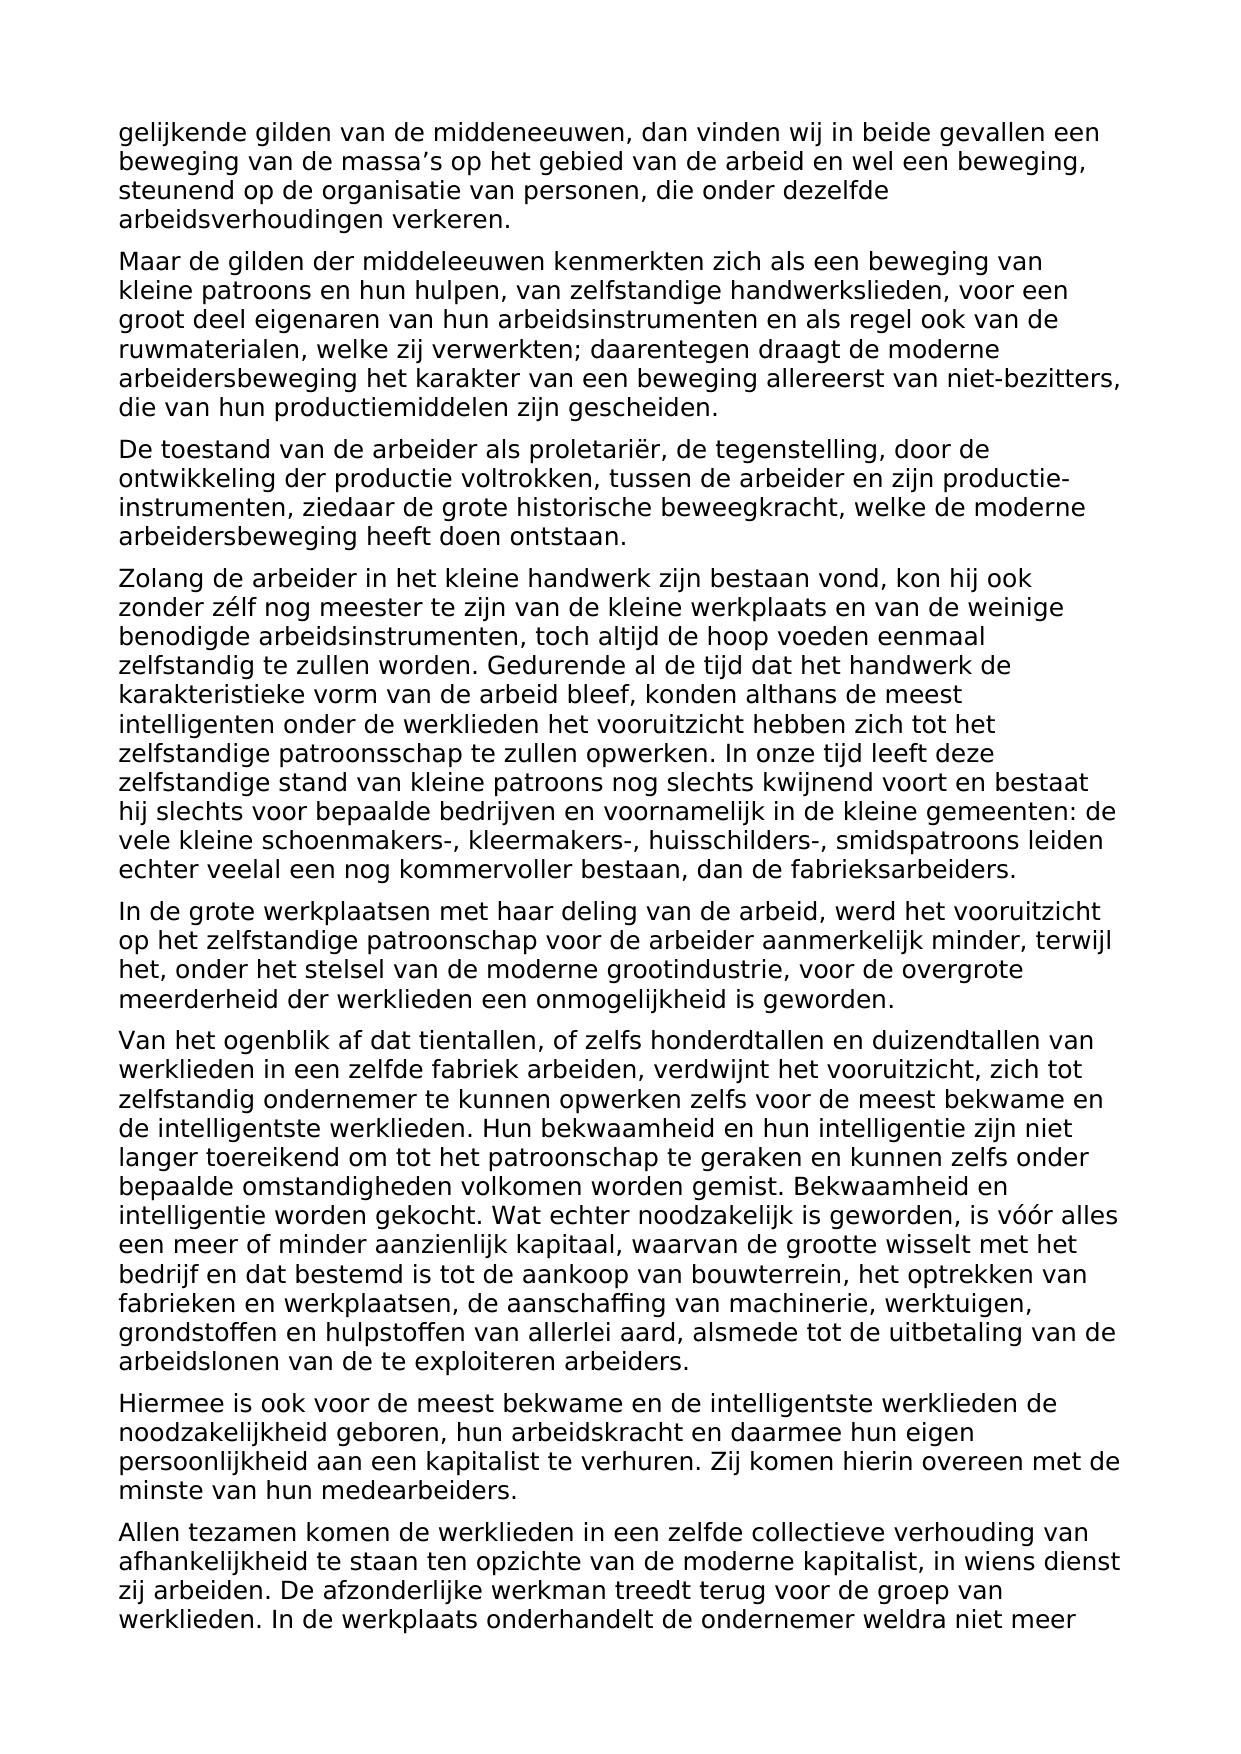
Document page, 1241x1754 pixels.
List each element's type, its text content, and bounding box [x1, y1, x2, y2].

text Allen tezamen komen de werklieden in een zelfde collectieve verhouding van afhankelijkheid te staan ten opzichte van de moderne kapitalist, in wiens dienst zij arbeiden. De afzonderlijke werkman treedt terug voor de groep van werklieden. In de werkplaats onderhandelt de ondernemer weldra niet meer [118, 1518, 1122, 1635]
text gelijkende gilden van de middeneeuwen, dan vinden wij in beide gevallen een beweging van de massa’s op het gebied van de arbeid en wel een beweging, steunend op de organisatie van personen, die onder dezelfde arbeidsverhoudingen verkeren. [118, 118, 1122, 235]
text Zolang de arbeider in het kleine handwerk zijn bestaan vond, kon hij ook zonder zélf nog meester te zijn van de kleine werkplaats en van de weinige benodigde arbeidsinstrumenten, toch altijd de hoop voeden eenmaal zelfstandig te zullen worden. Gedurende al de tijd dat het handwerk de karakteristieke vorm van de arbeid bleef, konden althans de meest intelligenten onder de werklieden het vooruitzicht hebben zich tot het zelfstandige patroonsschap te zullen opwerken. In onze tijd leeft deze zelfstandige stand van kleine patroons nog slechts kwijnend voort en bestaat hij slechts voor bepaalde bedrijven en voornamelijk in de kleine gemeenten: de vele kleine schoenmakers-, kleermakers-, huisschilders-, smidspatroons leiden echter veelal een nog kommervoller bestaan, dan de fabrieksarbeiders. [118, 564, 1122, 885]
text In de grote werkplaatsen met haar deling van de arbeid, werd het vooruitzicht op het zelfstandige patroonschap voor de arbeider aanmerkelijk minder, terwijl het, onder het stelsel van de moderne grootindustrie, voor de overgrote meerderheid der werklieden een onmogelijkheid is geworden. [118, 897, 1122, 1014]
text Hiermee is ook voor de meest bekwame en de intelligentste werklieden de noodzakelijkheid geboren, hun arbeidskracht en daarmee hun eigen persoonlijkheid aan een kapitalist te verhuren. Zij komen hierin overeen met de minste van hun medearbeiders. [118, 1389, 1122, 1506]
text Maar de gilden der middeleeuwen kenmerkten zich als een beweging van kleine patroons en hun hulpen, van zelfstandige handwerkslieden, voor een groot deel eigenaren van hun arbeidsinstrumenten en als regel ook van de ruwmaterialen, welke zij verwerkten; daarentegen draagt de moderne arbeidersbeweging het karakter van een beweging allereerst van niet-bezitters, die van hun productiemiddelen zijn gescheiden. [118, 247, 1122, 422]
text De toestand van de arbeider als proletariër, de tegenstelling, door de ontwikkeling der productie voltrokken, tussen de arbeider en zijn productie-instrumenten, ziedaar de grote historische beweegkracht, welke de moderne arbeidersbeweging heeft doen ontstaan. [118, 435, 1122, 551]
text Van het ogenblik af dat tientallen, of zelfs honderdtallen en duizendtallen van werklieden in een zelfde fabriek arbeiden, verdwijnt het vooruitzicht, zich tot zelfstandig ondernemer te kunnen opwerken zelfs voor de meest bekwame en de intelligentste werklieden. Hun bekwaamheid en hun intelligentie zijn niet langer toereikend om tot het patroonschap te geraken en kunnen zelfs onder bepaalde omstandigheden volkomen worden gemist. Bekwaamheid en intelligentie worden gekocht. Wat echter noodzakelijk is geworden, is vóór alles een meer of minder aanzienlijk kapitaal, waarvan de grootte wisselt met het bedrijf en dat bestemd is tot de aankoop van bouwterrein, het optrekken van fabrieken en werkplaatsen, de aanschaffing van machinerie, werktuigen, grondstoffen en hulpstoffen van allerlei aard, alsmede tot de uitbetaling van de arbeidslonen van de te exploiteren arbeiders. [118, 1026, 1122, 1376]
